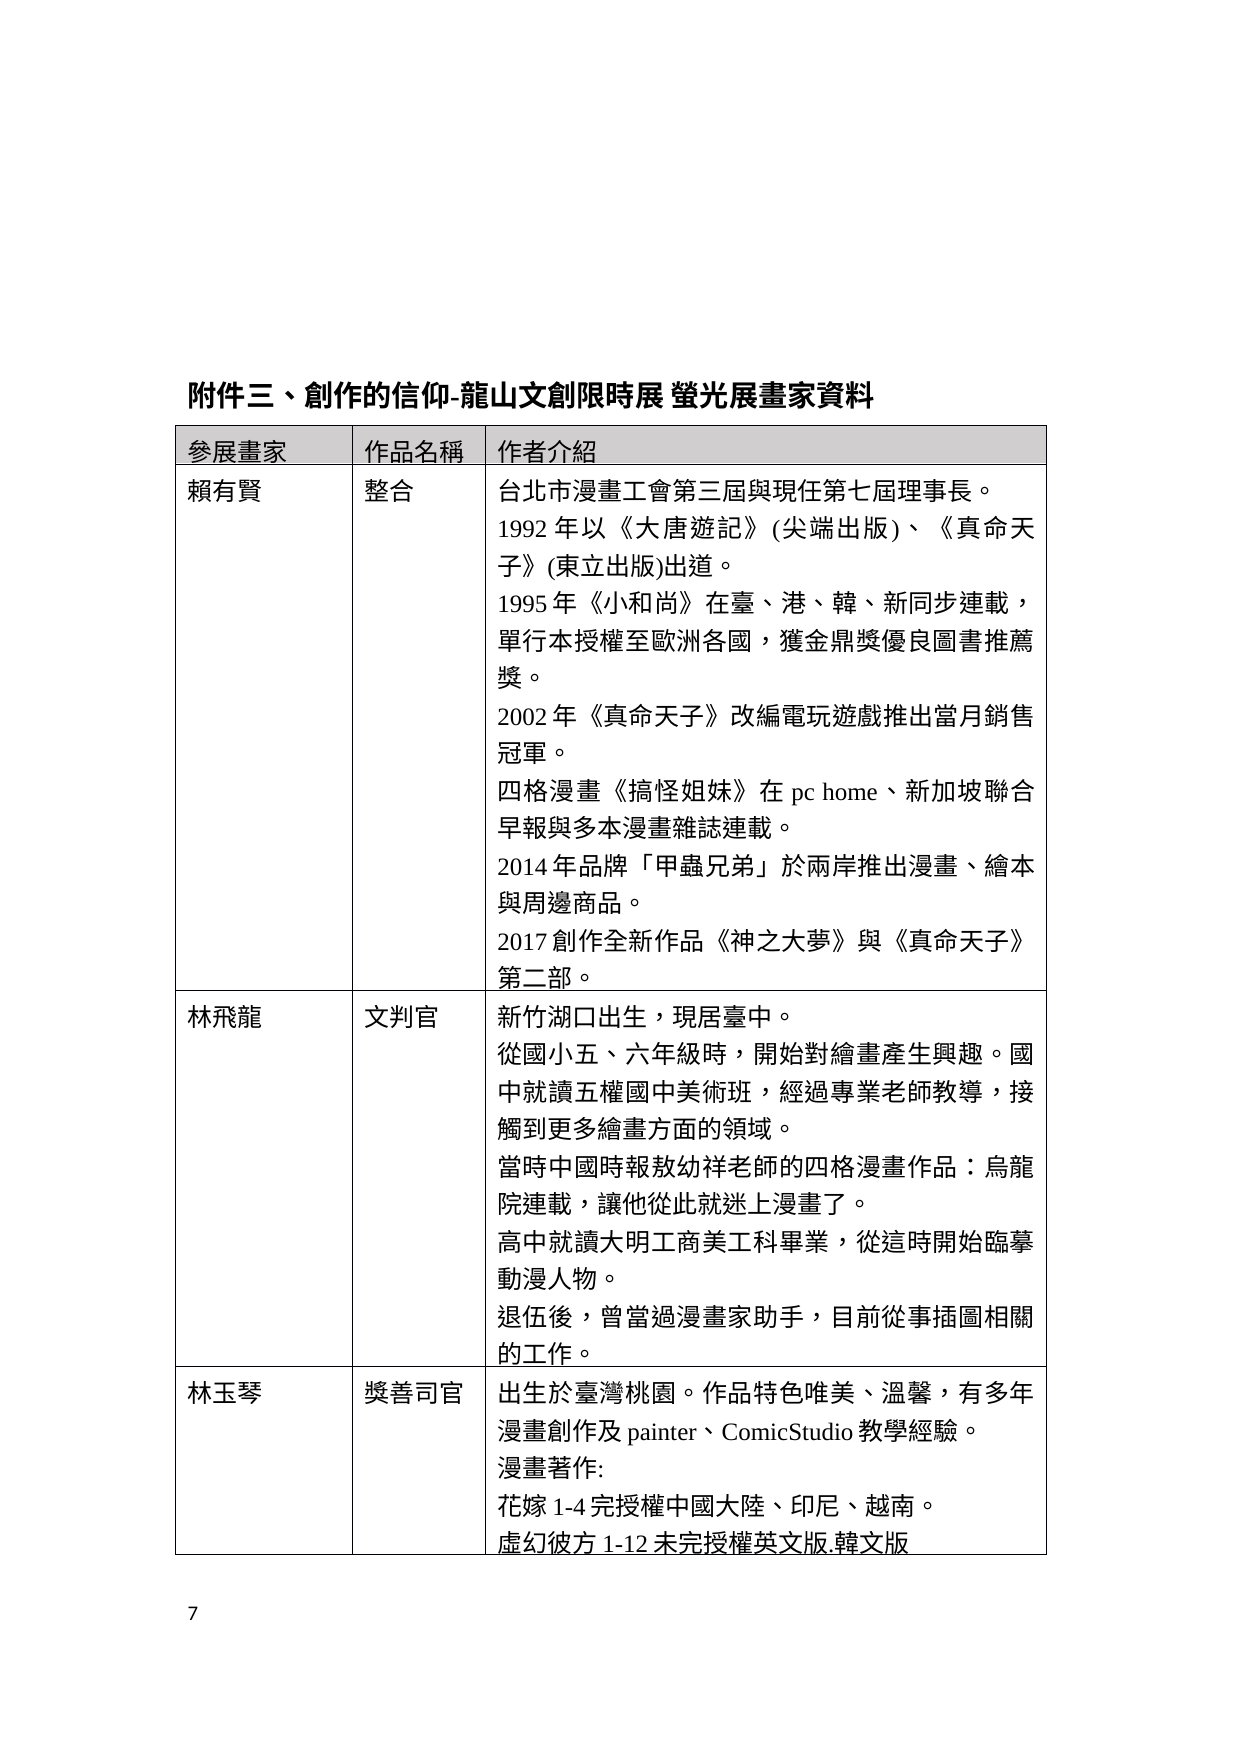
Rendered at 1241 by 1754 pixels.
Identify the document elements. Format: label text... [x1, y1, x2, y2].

table_cell 新竹湖口出生，現居臺中。 從國小五、六年級時，開始對繪畫產生興趣。國中就讀五權國中美術班，經過專業老師教導，接觸到更多繪畫方面的領域。 當時中國時報敖幼祥老師的四格漫畫作品：烏龍院連載，讓他從此就迷上漫畫了。 高中就讀大明工商美工科畢業，從這時開始臨摹動漫人物。 退伍後，曾當過漫畫家助手，目前從事插圖相關的工作。 [486, 991, 1046, 1366]
table_cell 出生於臺灣桃園。作品特色唯美、溫馨，有多年漫畫創作及painter、ComicStudio教學經驗。 漫畫著作: 花嫁1-4完授權中國大陸、印尼、越南。 虛幻彼方1-12未完授權英文版.韓文版 [486, 1367, 1046, 1554]
text 附件三、創作的信仰-龍山文創限時展 螢光展畫家資料 [187, 350, 1053, 425]
table_cell 賴有賢 [176, 465, 352, 989]
table_cell 林玉琴 [176, 1367, 352, 1554]
table_header 作品名稱 [353, 426, 485, 463]
table_cell 台北市漫畫工會第三屆與現任第七屆理事長。 1992年以《大唐遊記》(尖端出版)、《真命天子》(東立出版)出道。 1995年《小和尚》在臺、港、韓、新同步連載，單行本授權至歐洲各國，獲金鼎獎優良圖書推薦獎。 2002年《真命天子》改編電玩遊戲推出當月銷售冠軍。 四格漫畫《搞怪姐妹》在pc home、新加坡聯合早報與多本漫畫雜誌連載。 2014年品牌「甲蟲兄弟」於兩岸推出漫畫、繪本與周邊商品。 2017創作全新作品《神之大夢》與《真命天子》第二部。 [486, 465, 1046, 989]
table_header 作者介紹 [486, 426, 1046, 463]
table_header 參展畫家 [176, 426, 352, 463]
table_cell 獎善司官 [353, 1367, 485, 1554]
table_cell 整合 [353, 465, 485, 989]
table_cell 林飛龍 [176, 991, 352, 1366]
table_cell 文判官 [353, 991, 485, 1366]
